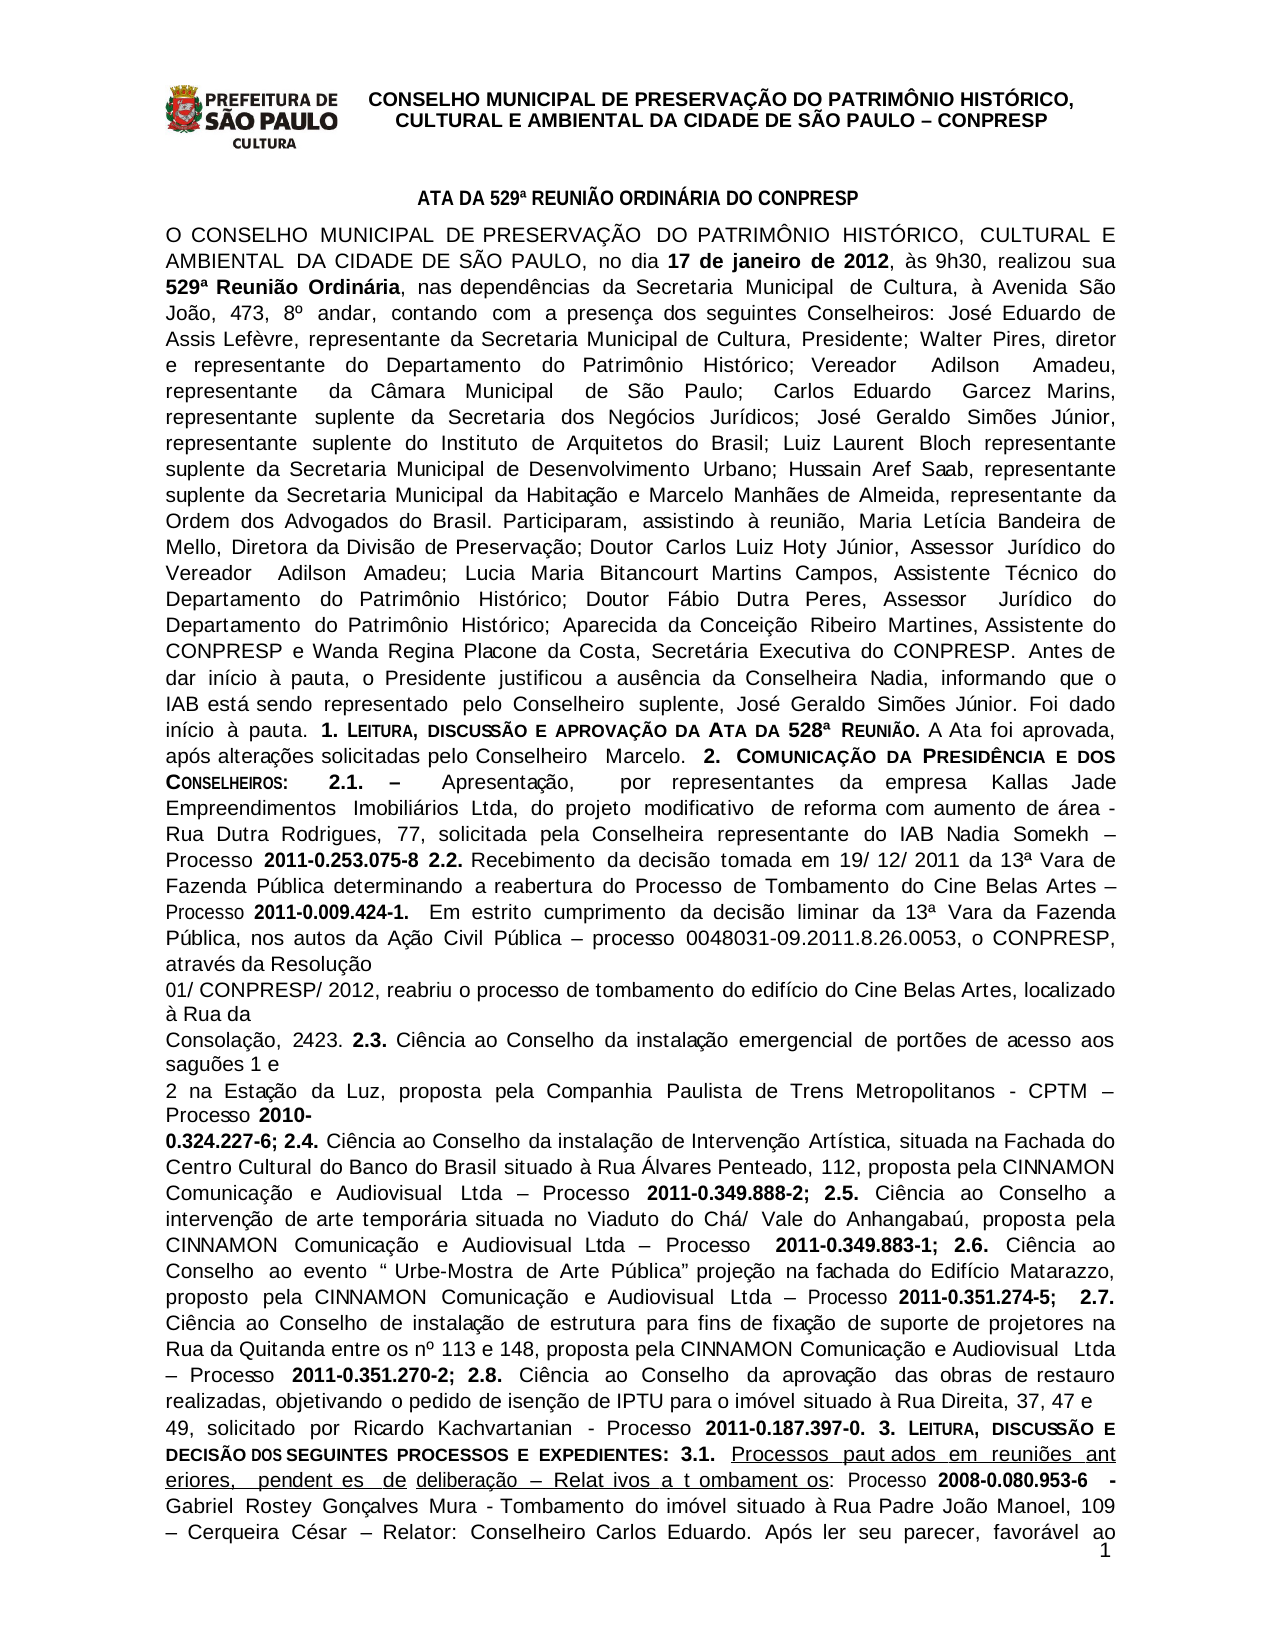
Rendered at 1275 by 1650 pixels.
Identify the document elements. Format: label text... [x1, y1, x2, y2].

text ATA DA 529ª REUNIÃO ORDINÁRIA DO CONPRESP [411, 186, 864, 210]
text 2 na Estação da Luz, proposta pela Companhia Paulista de Trens Metropolitanos - CPTM – Processo 2010- [165, 1078, 1114, 1126]
text 49, solicitado por Ricardo Kachvartanian - Processo 2011-0.187.397-0. 3. LEITURA, DISCUSSÃO E DECISÃO DOS SEGUINTES PROCESSOS E EXPEDIENTES: 3.1. Processos paut ados em reuniões ant eriores, pendent es de deliberação – Relat ivos a t ombament os: Processo 2008-0.080.953-6 - Gabriel Rostey Gonçalves Mura - Tombamento do imóvel situado à Rua Padre João Manoel, 109 – Cerqueira César – Relator: Conselheiro Carlos Eduardo. Após ler seu parecer, favorável ao [165, 1415, 1116, 1543]
text O CONSELHO MUNICIPAL DE PRESERVAÇÃO DO PATRIMÔNIO HISTÓRICO, CULTURAL E AMBIENTAL DA CIDADE DE SÃO PAULO, no dia 17 de janeiro de 2012, às 9h30, realizou sua 529ª Reunião Ordinária, nas dependências da Secretaria Municipal de Cultura, à Avenida São João, 473, 8º andar, contando com a presença dos seguintes Conselheiros: José Eduardo de Assis Lefèvre, representante da Secretaria Municipal de Cultura, Presidente; Walter Pires, diretor e representante do Departamento do Patrimônio Histórico; Vereador Adilson Amadeu, representante da Câmara Municipal de São Paulo; Carlos Eduardo Garcez Marins, representante suplente da Secretaria dos Negócios Jurídicos; José Geraldo Simões Júnior, representante suplente do Instituto de Arquitetos do Brasil; Luiz Laurent Bloch representante suplente da Secretaria Municipal de Desenvolvimento Urbano; Hussain Aref Saab, representante suplente da Secretaria Municipal da Habitação e Marcelo Manhães de Almeida, representante da Ordem dos Advogados do Brasil. Participaram, assistindo à reunião, Maria Letícia Bandeira de Mello, Diretora da Divisão de Preservação; Doutor Carlos Luiz Hoty Júnior, Assessor Jurídico do Vereador Adilson Amadeu; Lucia Maria Bitancourt Martins Campos, Assistente Técnico do Departamento do Patrimônio Histórico; Doutor Fábio Dutra Peres, Assessor Jurídico do Departamento do Patrimônio Histórico; Aparecida da Conceição Ribeiro Martines, Assistente do CONPRESP e Wanda Regina Placone da Costa, Secretária Executiva do CONPRESP. Antes de dar início à pauta, o Presidente justificou a ausência da Conselheira Nadia, informando que o IAB está sendo representado pelo Conselheiro suplente, José Geraldo Simões Júnior. Foi dado início à pauta. 1. LEITURA, DISCUSSÃO E APROVAÇÃO DA ATA DA 528ª REUNIÃO. A Ata foi aprovada, após alterações solicitadas pelo Conselheiro Marcelo. 2. COMUNICAÇÃO DA PRESIDÊNCIA E DOS CONSELHEIROS: 2.1. – Apresentação, por representantes da empresa Kallas Jade Empreendimentos Imobiliários Ltda, do projeto modificativo de reforma com aumento de área - Rua Dutra Rodrigues, 77, solicitada pela Conselheira representante do IAB Nadia Somekh – Processo 2011-0.253.075-8 2.2. Recebimento da decisão tomada em 19/ 12/ 2011 da 13ª Vara de Fazenda Pública determinando a reabertura do Processo de Tombamento do Cine Belas Artes – Processo 2011-0.009.424-1. Em estrito cumprimento da decisão liminar da 13ª Vara da Fazenda Pública, nos autos da Ação Civil Pública – processo 0048031-09.2011.8.26.0053, o CONPRESP, através da Resolução [165, 223, 1116, 976]
text Consolação, 2423. 2.3. Ciência ao Conselho da instalação emergencial de portões de acesso aos saguões 1 e [165, 1028, 1114, 1076]
text 01/ CONPRESP/ 2012, reabriu o processo de tombamento do edifício do Cine Belas Artes, localizado à Rua da [165, 978, 1115, 1026]
text 0.324.227-6; 2.4. Ciência ao Conselho da instalação de Intervenção Artística, situada na Fachada do Centro Cultural do Banco do Brasil situado à Rua Álvares Penteado, 112, proposta pela CINNAMON Comunicação e Audiovisual Ltda – Processo 2011-0.349.888-2; 2.5. Ciência ao Conselho a intervenção de arte temporária situada no Viaduto do Chá/ Vale do Anhangabaú, proposta pela CINNAMON Comunicação e Audiovisual Ltda – Processo 2011-0.349.883-1; 2.6. Ciência ao Conselho ao evento “ Urbe-Mostra de Arte Pública” projeção na fachada do Edifício Matarazzo, proposto pela CINNAMON Comunicação e Audiovisual Ltda – Processo 2011-0.351.274-5; 2.7. Ciência ao Conselho de instalação de estrutura para fins de fixação de suporte de projetores na Rua da Quitanda entre os nº 113 e 148, proposta pela CINNAMON Comunicação e Audiovisual Ltda – Processo 2011-0.351.270-2; 2.8. Ciência ao Conselho da aprovação das obras de restauro realizadas, objetivando o pedido de isenção de IPTU para o imóvel situado à Rua Direita, 37, 47 e [165, 1129, 1115, 1413]
